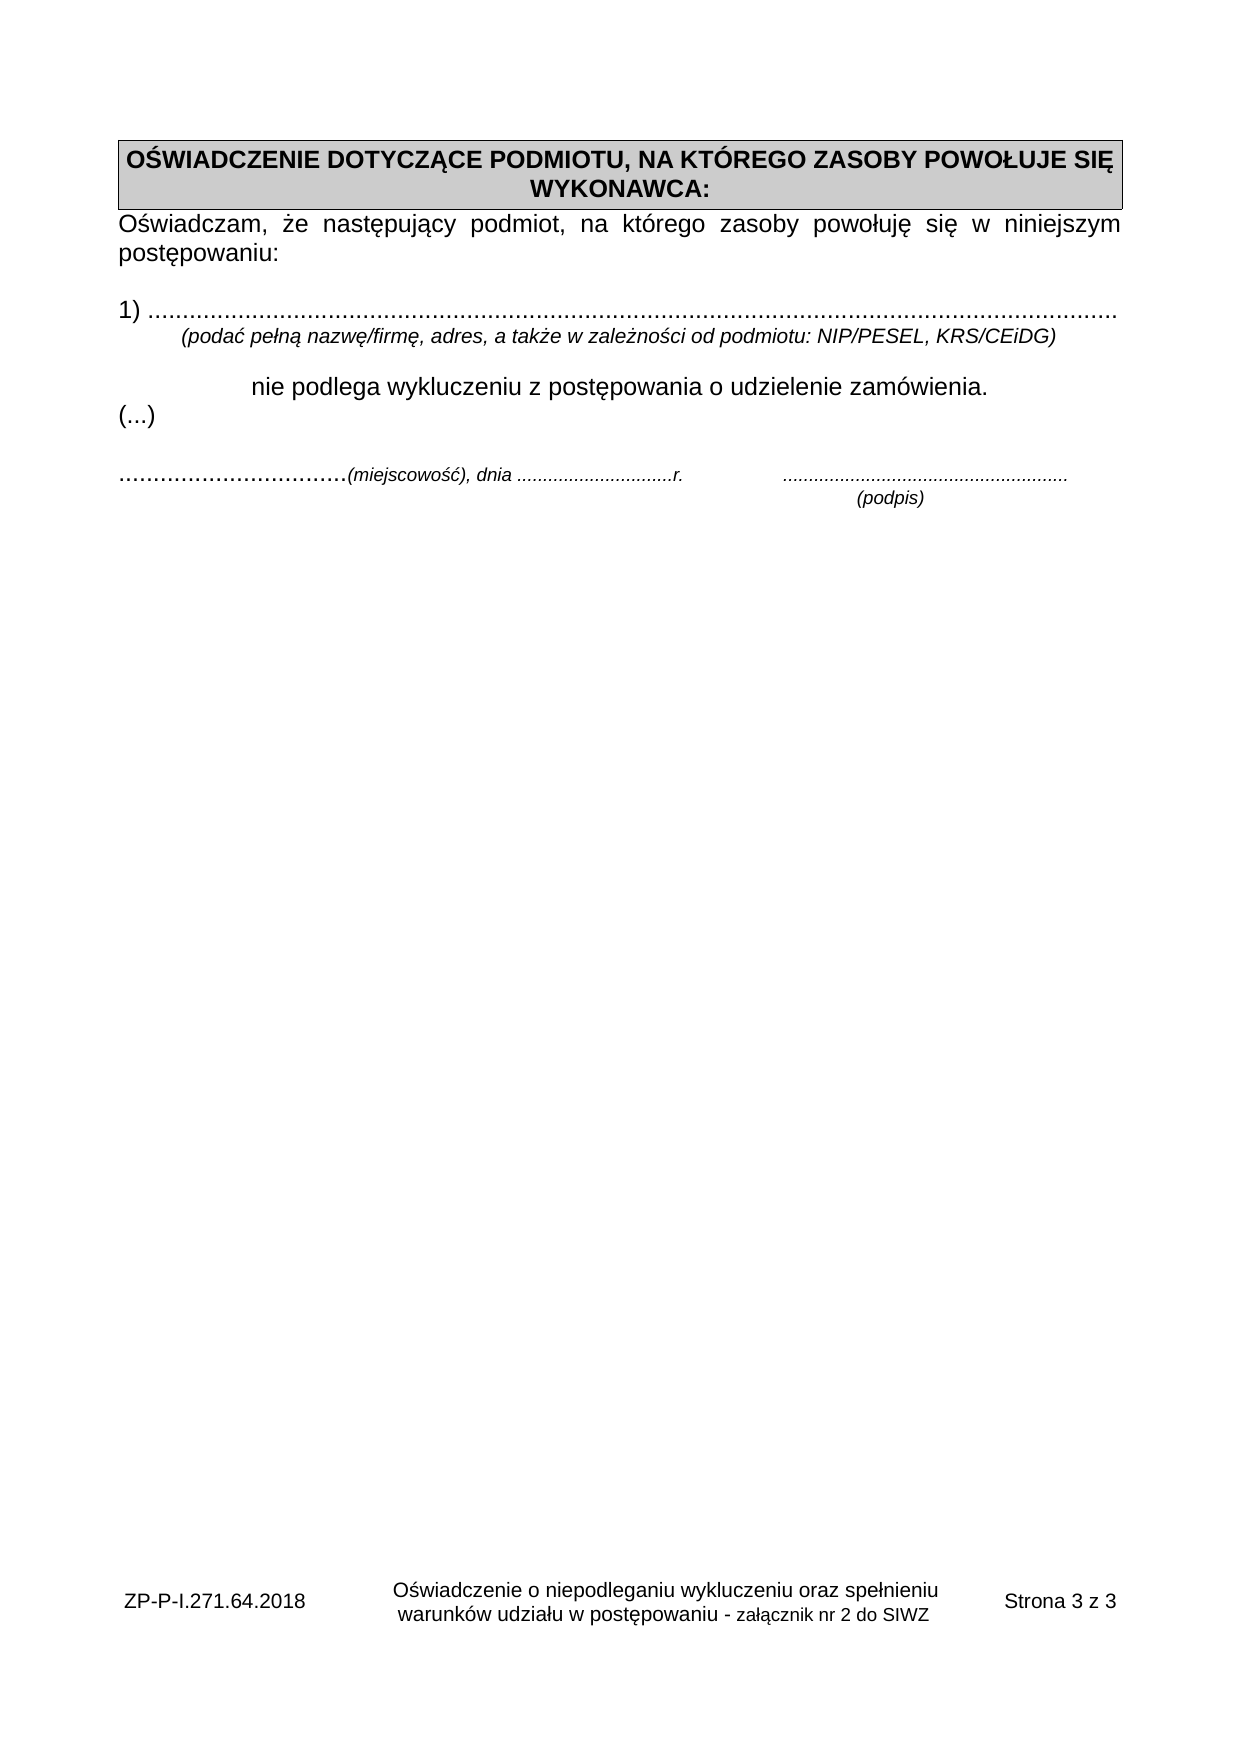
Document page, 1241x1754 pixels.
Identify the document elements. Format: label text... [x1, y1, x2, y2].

text nie podlega wykluczeniu z postępowania o udzielenie zamówienia. [118, 372, 1122, 401]
text (podpis) [118, 487, 1122, 508]
table_header OŚWIADCZENIE DOTYCZĄCE PODMIOTU, NA KTÓREGO ZASOBY POWOŁUJE SIĘ WYKONAWCA: [119, 141, 1122, 209]
text .................................(miejscowość), dnia ..............................r. ....................................................... [118, 458, 1122, 487]
text (...) [118, 401, 1122, 429]
text 1) ............................................................................................................................................ [118, 295, 1122, 324]
text Oświadczam, że następujący podmiot, na którego zasoby powołuję się w niniejszym postępowaniu: [118, 210, 1122, 266]
text (podać pełną nazwę/firmę, adres, a także w zależności od podmiotu: NIP/PESEL, KRS/CEiDG) [118, 324, 1122, 348]
